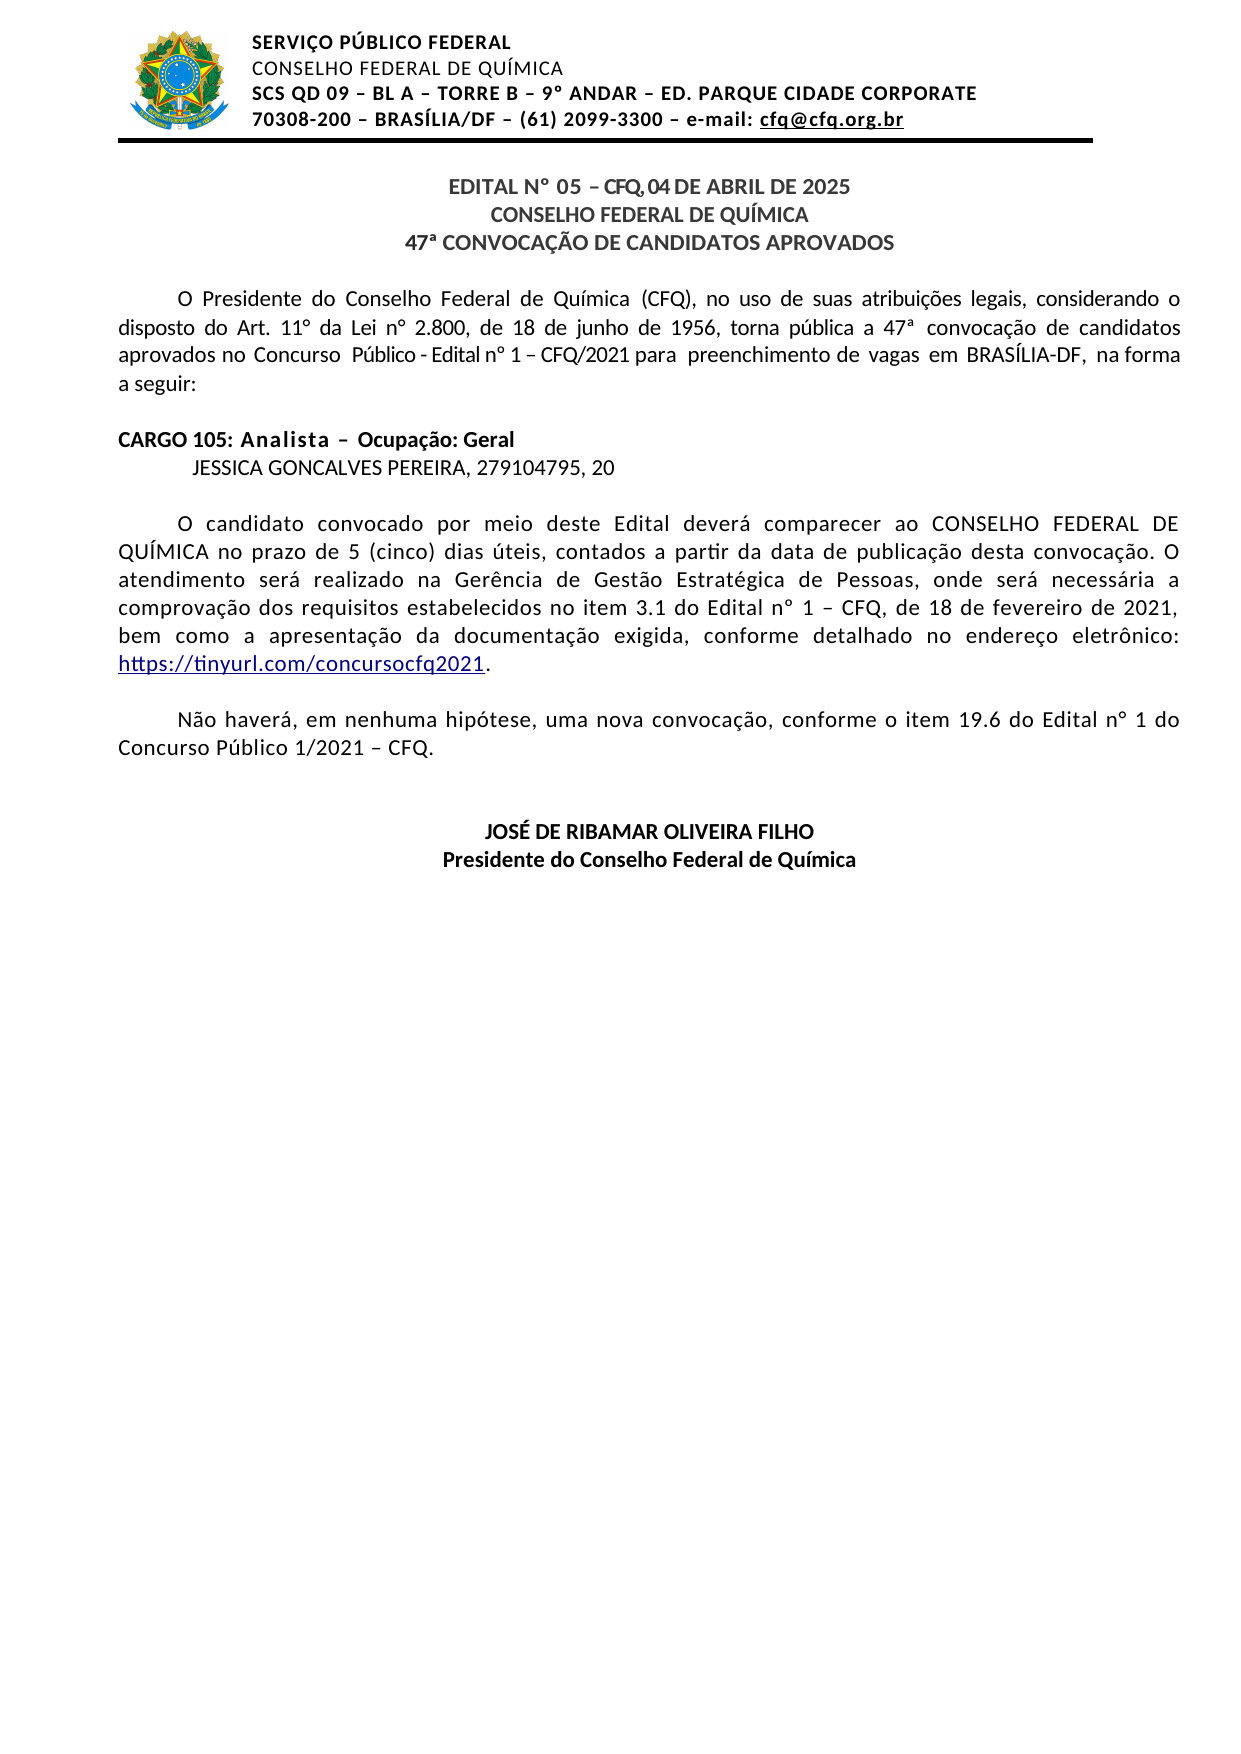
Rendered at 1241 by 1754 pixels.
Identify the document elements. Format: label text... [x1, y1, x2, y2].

text 47ª CONVOCAÇÃO DE CANDIDATOS APROVADOS [118, 228, 1181, 257]
text EDITAL Nº 05 – CFQ, 04 DE ABRIL DE 2025 [118, 172, 1181, 201]
text JESSICA GONCALVES PEREIRA, 279104795, 20 [192, 453, 1181, 481]
text Não haverá, em nenhuma hipótese, uma nova convocação, conforme o item 19.6 do Edital n° 1 do Concurso Público 1/2021 – CFQ. [118, 705, 1181, 761]
text CARGO 105: Analista – Ocupação: Geral [118, 425, 1181, 453]
text O Presidente do Conselho Federal de Química (CFQ), no uso de suas atribuições legais, considerando o disposto do Art. 11° da Lei n° 2.800, de 18 de junho de 1956, torna pública a 47ª convocação de candidatos aprovados no Concurso Público - Edital nº 1 – CFQ/2021 para preenchimento de vagas em BRASÍLIA-DF, na forma a seguir: [118, 284, 1181, 397]
text O candidato convocado por meio deste Edital deverá comparecer ao CONSELHO FEDERAL DE QUÍMICA no prazo de 5 (cinco) dias úteis, contados a partir da data de publicação desta convocação. O atendimento será realizado na Gerência de Gestão Estratégica de Pessoas, onde será necessária a comprovação dos requisitos estabelecidos no item 3.1 do Edital nº 1 – CFQ, de 18 de fevereiro de 2021, bem como a apresentação da documentação exigida, conforme detalhado no endereço eletrônico: https://tinyurl.com/concursocfq2021. [118, 509, 1181, 677]
text CONSELHO FEDERAL DE QUÍMICA [118, 201, 1181, 228]
text Presidente do Conselho Federal de Química [118, 845, 1181, 873]
text JOSÉ DE RIBAMAR OLIVEIRA FILHO [118, 817, 1181, 845]
